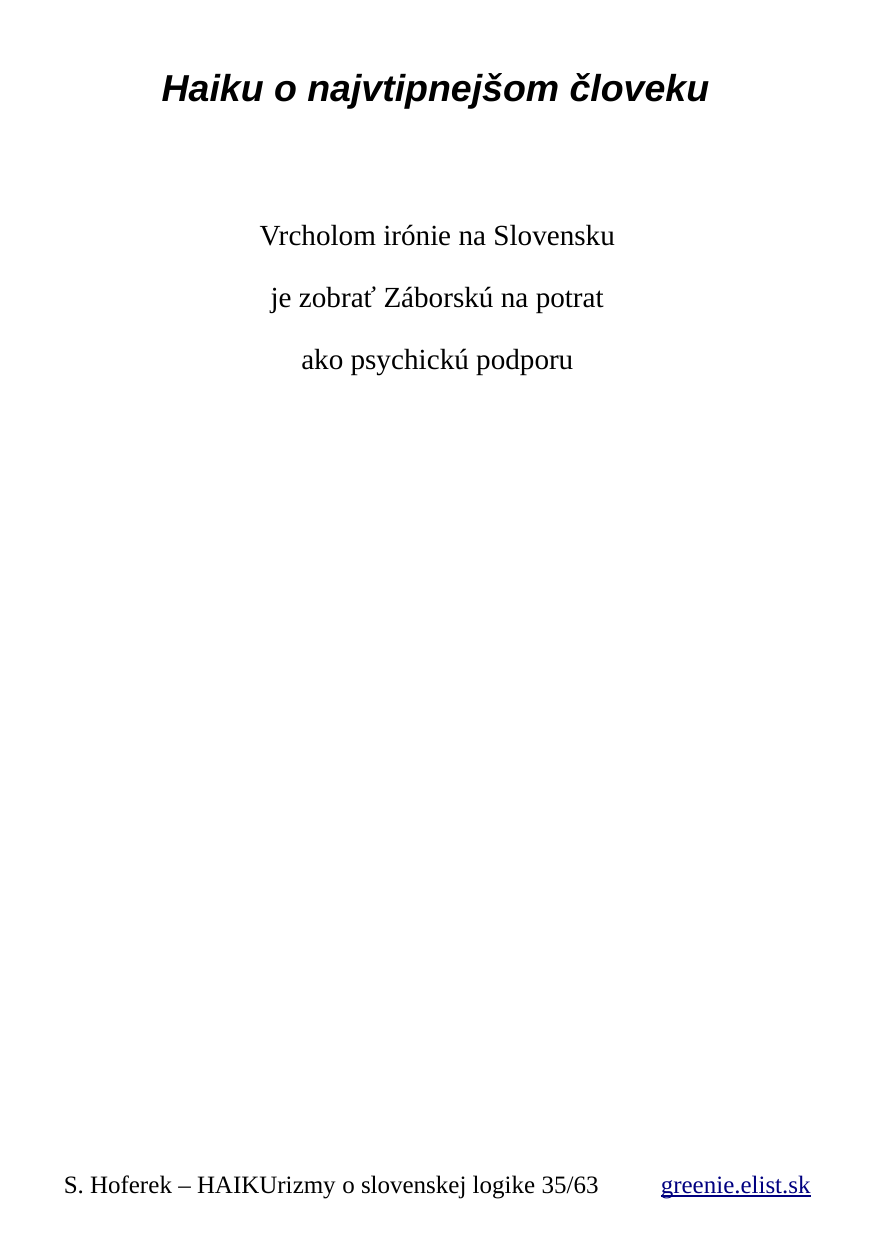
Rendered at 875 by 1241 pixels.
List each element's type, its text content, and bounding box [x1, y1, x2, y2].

text je zobrať Záborskú na potrat [41, 280, 833, 313]
text ako psychickú podporu [41, 342, 833, 375]
text Vrcholom irónie na Slovensku [41, 218, 833, 251]
subtitle Haiku o najvtipnejšom človeku [41, 66, 833, 109]
